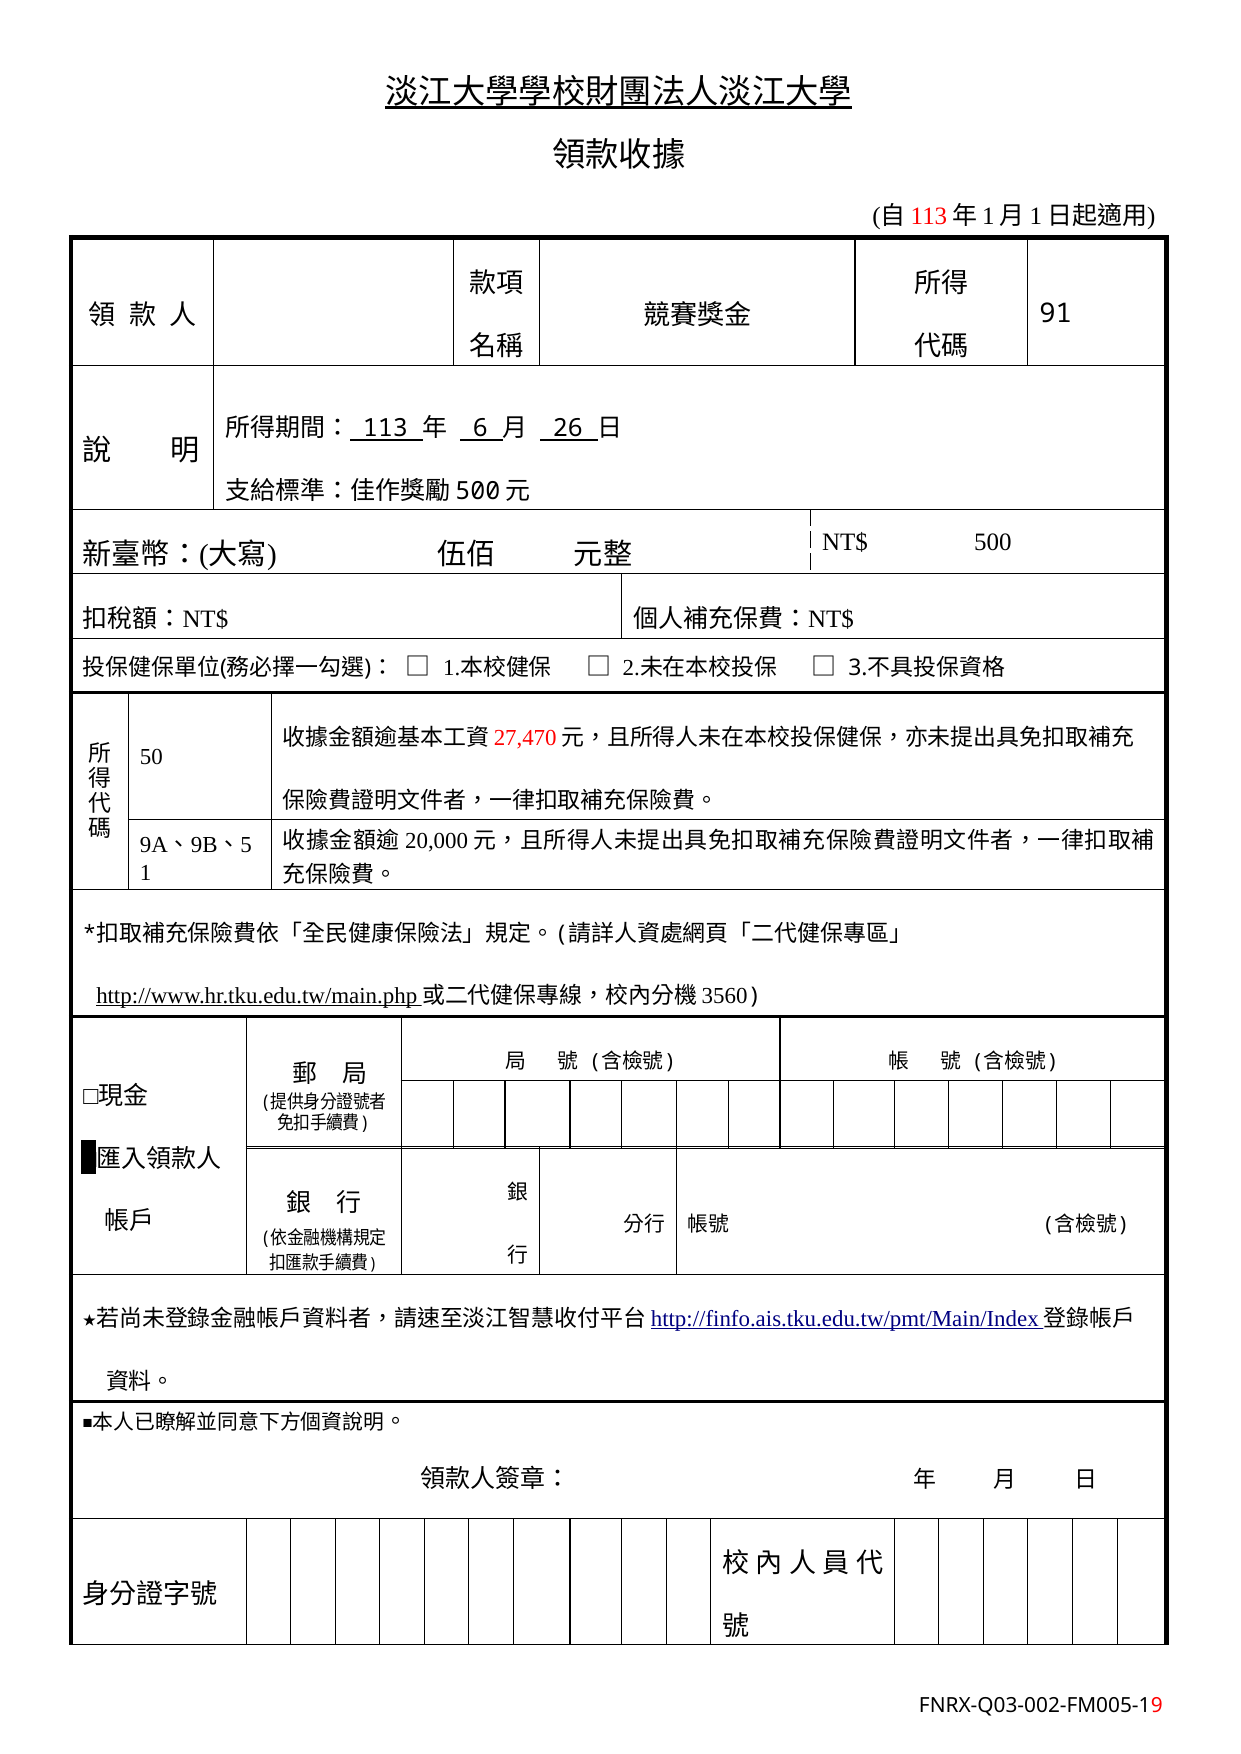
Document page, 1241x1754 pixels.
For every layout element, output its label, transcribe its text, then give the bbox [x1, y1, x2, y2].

table_cell 校內人員代號 [711, 1519, 894, 1644]
table_cell [425, 1519, 468, 1644]
table_cell 銀行 [402, 1149, 539, 1274]
table_cell [895, 1519, 938, 1644]
table_cell [895, 1081, 948, 1146]
table_cell [1111, 1081, 1164, 1146]
table_cell [571, 1519, 621, 1644]
table_cell [469, 1519, 513, 1644]
table_cell [1118, 1519, 1164, 1644]
table_cell ★若尚未登錄金融帳戶資料者，請速至淡江智慧收付平台http://finfo.ais.tku.edu.tw/pmt/Main/Index登錄帳戶資料。 [73, 1275, 1164, 1400]
table_cell 局 號 (含檢號) [402, 1018, 779, 1080]
table_cell [454, 1081, 504, 1146]
table_cell [622, 1081, 676, 1146]
table_cell 所得期間： 113 年 6 月 26 日 支給標準：佳作獎勵500元 [214, 366, 1164, 509]
table_cell 9A、9B、51 [129, 820, 271, 889]
table_cell 投保健保單位(務必擇一勾選)： □ 1.本校健保 □ 2.未在本校投保 □ 3.不具投保資格 [73, 639, 1164, 691]
table_cell (依金融機構規定 扣匯款手續費) [247, 1221, 401, 1274]
table_cell [336, 1519, 379, 1644]
table_cell 款項 名稱 [454, 240, 539, 364]
table_cell 新臺幣：(大寫) 伍佰 元整 [73, 510, 811, 573]
table_cell [622, 1519, 666, 1644]
table_cell 身分證字號 [73, 1519, 246, 1644]
table_cell [1057, 1081, 1110, 1146]
table_cell [1073, 1519, 1117, 1644]
table_cell [291, 1519, 335, 1644]
table_cell 所得 代碼 [73, 694, 128, 889]
table_cell [506, 1081, 569, 1146]
table_cell □現金 □匯入領款人 帳戶 [73, 1018, 246, 1274]
table_cell [1028, 1519, 1072, 1644]
table_cell [571, 1081, 621, 1146]
table_cell 帳號 (含檢號) [677, 1149, 1164, 1274]
table_cell 收據金額逾20,000元，且所得人未提出具免扣取補充保險費證明文件者，一律扣取補充保險費。 [272, 820, 1164, 889]
table_cell ■本人已瞭解並同意下方個資說明。 領款人簽章： 年 月 日 [73, 1403, 1164, 1518]
table_cell 銀 行 [247, 1149, 401, 1221]
table_cell 50 [129, 694, 271, 819]
table_cell 91 [1028, 240, 1164, 364]
table_cell 說 明 [73, 366, 213, 509]
table_cell [781, 1081, 833, 1146]
table_cell [247, 1519, 290, 1644]
table_cell 收據金額逾基本工資27,470元，且所得人未在本校投保健保，亦未提出具免扣取補充保險費證明文件者，一律扣取補充保險費。 [272, 694, 1164, 819]
table_cell 個人補充保費：NT$ [622, 574, 1164, 638]
table_cell [514, 1519, 569, 1644]
table_cell 分行 [540, 1149, 676, 1274]
table_cell [834, 1081, 894, 1146]
table_cell 扣稅額：NT$ [73, 574, 621, 638]
table_cell 郵 局 (提供身分證號者 免扣手續費) [247, 1018, 401, 1146]
table_cell [1003, 1081, 1056, 1146]
table_header 淡江大學學校財團法人淡江大學 領款收據 (自113年1月1日起適用) [71, 47, 1166, 235]
table_cell 帳 號 (含檢號) [781, 1018, 1164, 1080]
table_cell 領 款 人 [73, 240, 213, 364]
table_cell [667, 1519, 710, 1644]
table_cell [380, 1519, 424, 1644]
table_cell 所得 代碼 [856, 240, 1027, 364]
table_cell [729, 1081, 779, 1146]
table_cell 競賽獎金 [540, 240, 854, 364]
table_cell [949, 1081, 1002, 1146]
table_cell [214, 240, 453, 364]
table_cell [939, 1519, 983, 1644]
table_cell [402, 1081, 453, 1146]
table_cell *扣取補充保險費依「全民健康保險法」規定。(請詳人資處網頁「二代健保專區」 http://www.hr.tku.edu.tw/main.php或二代健保專線，校內分機3560) [73, 890, 1164, 1015]
table_cell [677, 1081, 728, 1146]
table_cell NT$ 500 [811, 510, 1164, 573]
table_cell [984, 1519, 1027, 1644]
